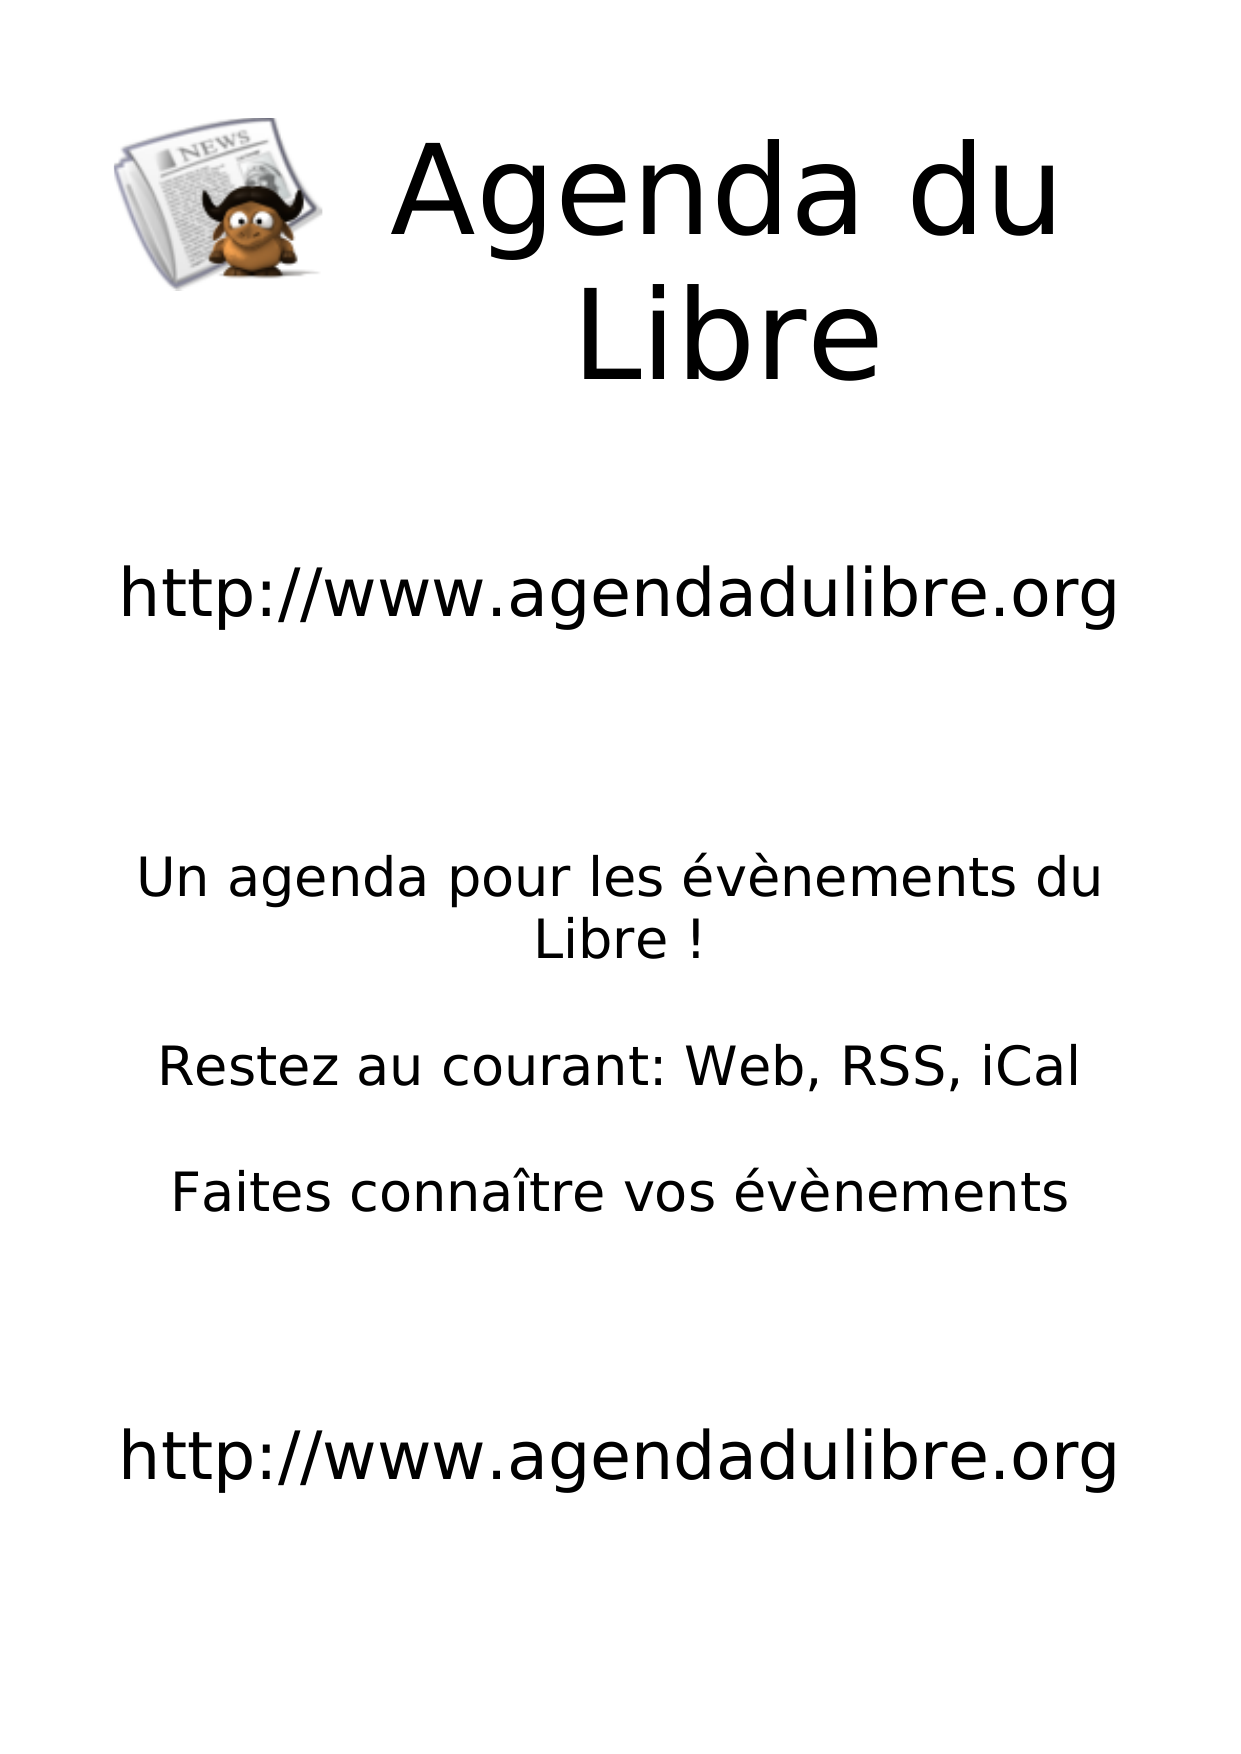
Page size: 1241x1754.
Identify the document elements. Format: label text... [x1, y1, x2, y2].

text http://www.agendadulibre.org [118, 555, 1122, 632]
text Restez au courant: Web, RSS, iCal [118, 1035, 1122, 1098]
text http://www.agendadulibre.org [118, 1418, 1122, 1495]
text Agenda du Libre [118, 118, 1122, 409]
picture [113, 118, 323, 291]
text Faites connaître vos évènements [118, 1161, 1122, 1224]
text Un agenda pour les évènements du Libre ! [118, 846, 1122, 972]
